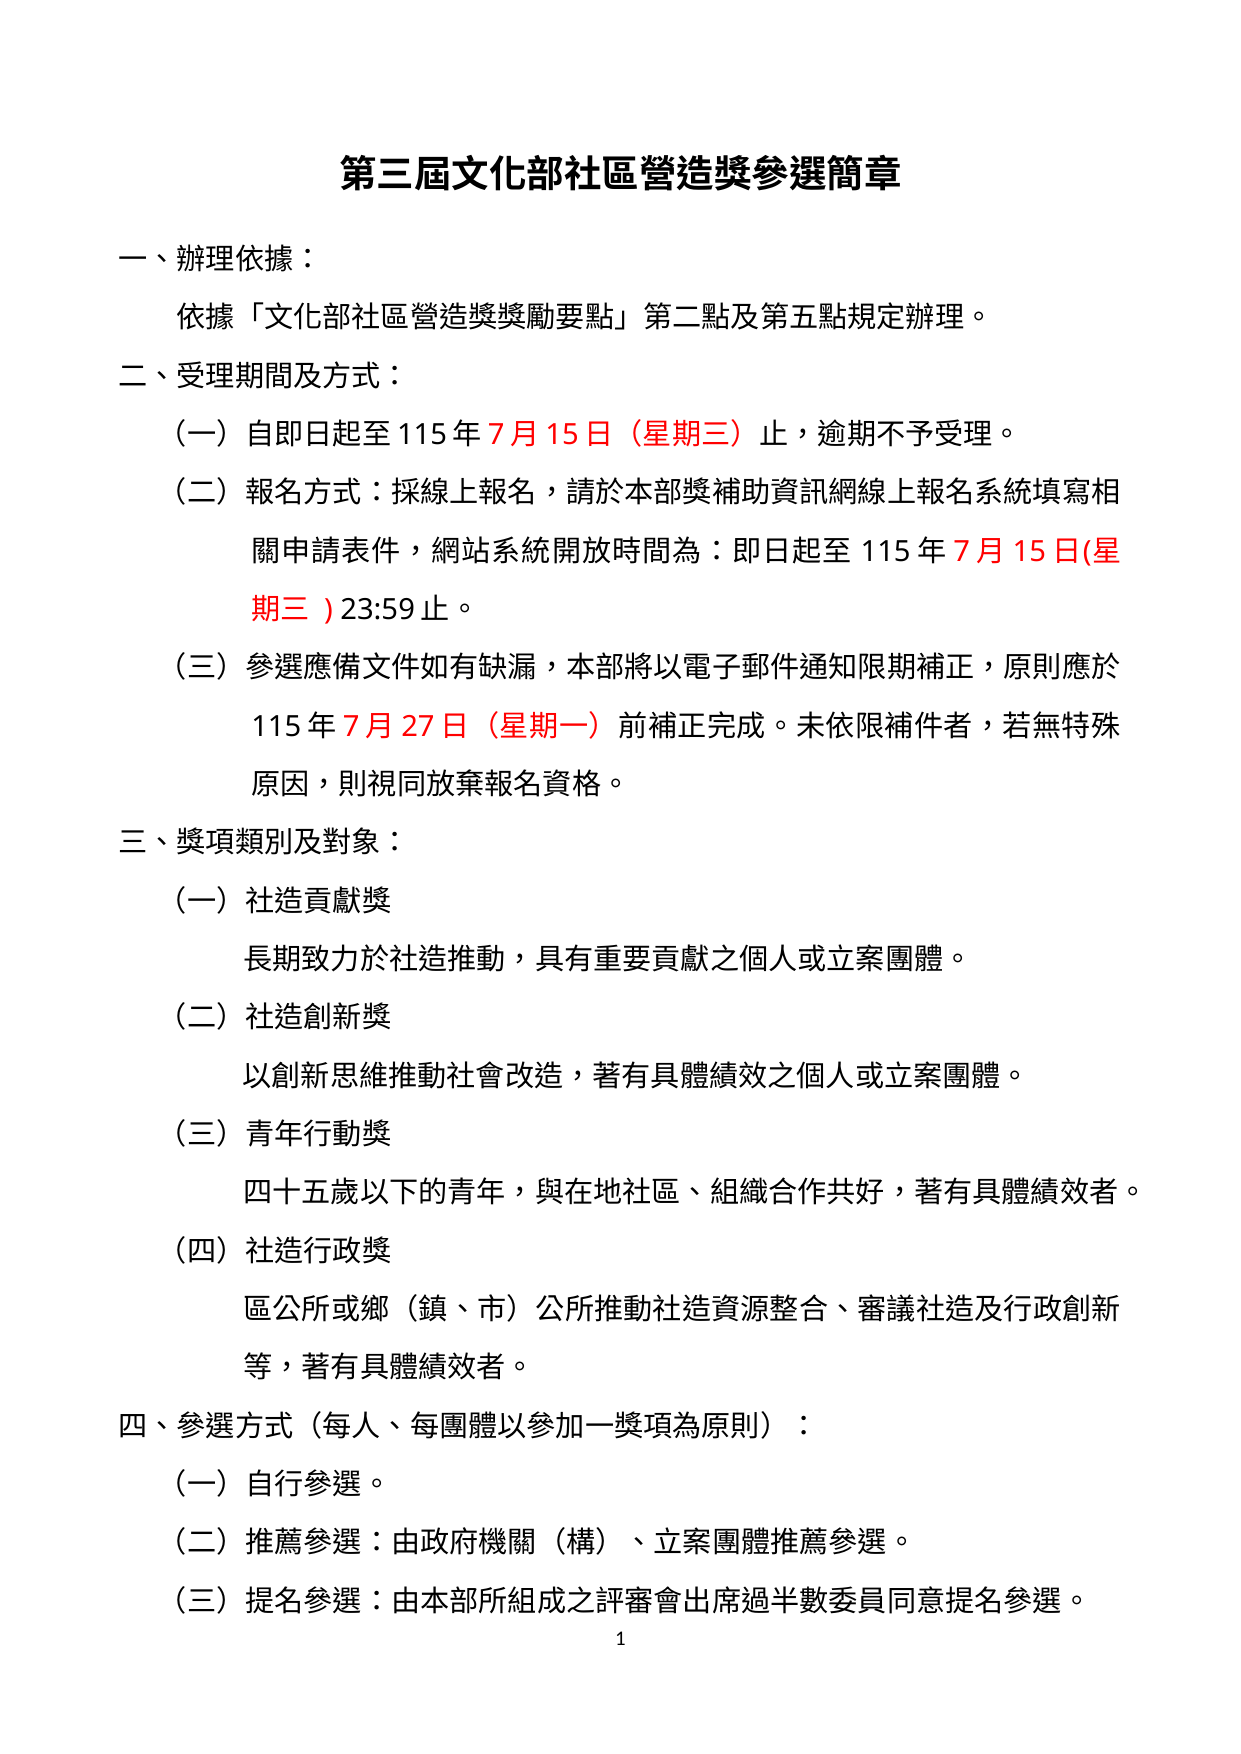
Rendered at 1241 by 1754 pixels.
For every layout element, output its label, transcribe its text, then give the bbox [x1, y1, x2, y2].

text 四十五歲以下的青年，與在地社區、組織合作共好，著有具體績效者。 [243, 1156, 1122, 1214]
text 四、參選方式（每人、每團體以參加一獎項為原則）： [118, 1389, 1122, 1448]
text （一）自即日起至115年7月15日（星期三）止，逾期不予受理。 [158, 398, 1122, 456]
text （三）參選應備文件如有缺漏，本部將以電子郵件通知限期補正，原則應於115年7月27日（星期一）前補正完成。未依限補件者，若無特殊原因，則視同放棄報名資格。 [158, 631, 1122, 806]
text （一）社造貢獻獎 [158, 864, 1122, 923]
text （二）社造創新獎 [158, 981, 1122, 1039]
text （四）社造行政獎 [158, 1214, 1122, 1273]
text （三）青年行動獎 [158, 1098, 1122, 1156]
text （一）自行參選。 [158, 1448, 1122, 1506]
text 第三屆文化部社區營造獎參選簡章 [118, 143, 1122, 198]
text 區公所或鄉（鎮、市）公所推動社造資源整合、審議社造及行政創新等，著有具體績效者。 [243, 1273, 1122, 1389]
text 以創新思維推動社會改造，著有具體績效之個人或立案團體。 [242, 1039, 1110, 1098]
text （二）推薦參選：由政府機關（構）、立案團體推薦參選。 [158, 1506, 1122, 1564]
text 依據「文化部社區營造獎獎勵要點」第二點及第五點規定辦理。 [176, 281, 1122, 339]
text 一、辦理依據： [118, 223, 1146, 281]
text 長期致力於社造推動，具有重要貢獻之個人或立案團體。 [243, 923, 1122, 981]
text 三、獎項類別及對象： [118, 806, 1122, 864]
text （三）提名參選：由本部所組成之評審會出席過半數委員同意提名參選。 [158, 1564, 1122, 1623]
text 二、受理期間及方式： [118, 339, 1122, 398]
text （二）報名方式：採線上報名，請於本部獎補助資訊網線上報名系統填寫相關申請表件，網站系統開放時間為：即日起至115年7月15日(星期三 ) 23:59止。 [158, 456, 1122, 631]
